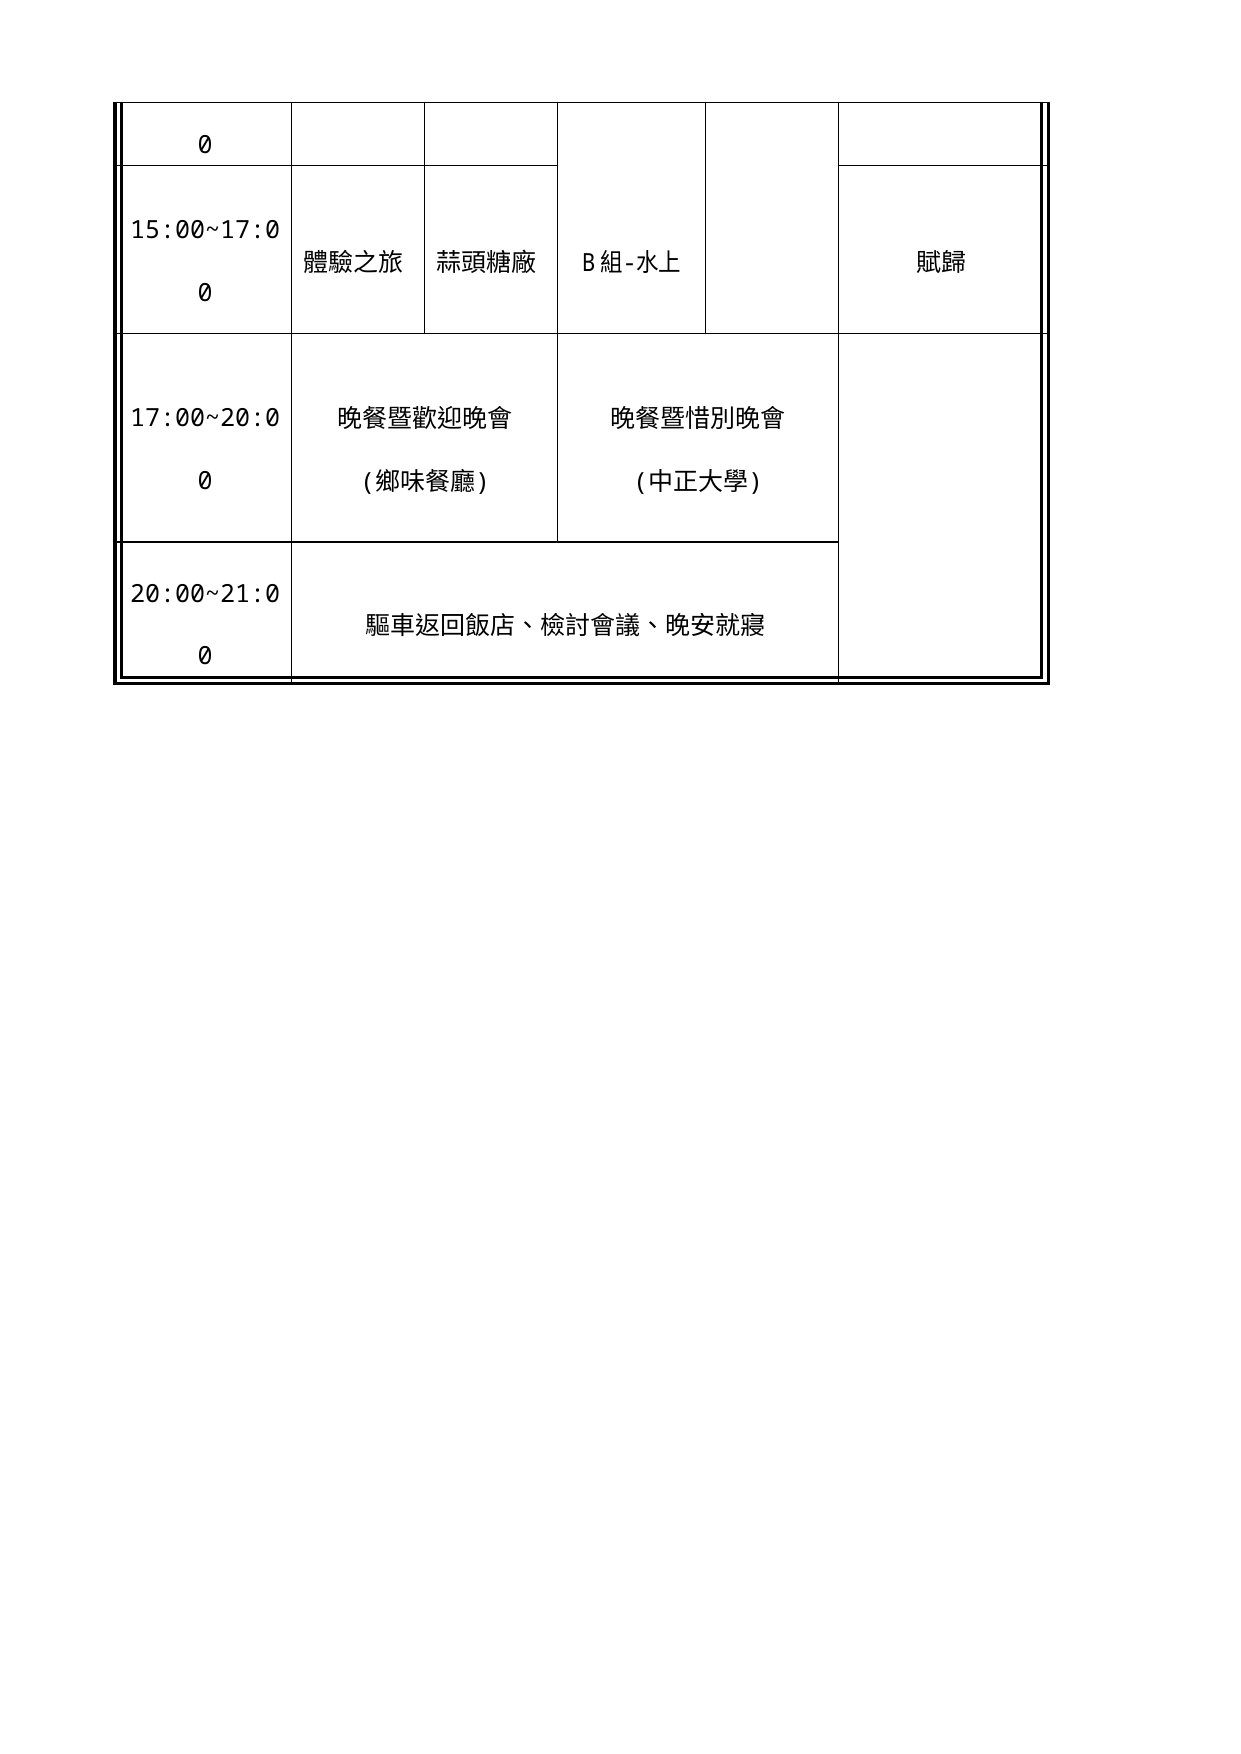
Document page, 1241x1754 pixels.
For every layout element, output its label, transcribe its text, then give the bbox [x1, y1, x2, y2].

table_cell 20:00~21:00 [123, 543, 291, 676]
table_cell 體驗之旅 [292, 166, 424, 333]
table_cell 賦歸 [839, 166, 1040, 333]
table_cell 17:00~20:00 [123, 334, 291, 541]
table_cell 0 [123, 103, 291, 165]
table_cell [706, 103, 838, 333]
table_cell B組-水上 [558, 103, 705, 333]
table_cell 15:00~17:00 [123, 166, 291, 333]
table_cell 蒜頭糖廠 [425, 166, 557, 333]
table_cell [292, 103, 424, 165]
table_cell 驅車返回飯店、檢討會議、晚安就寢 [292, 543, 838, 676]
table_cell [425, 103, 557, 165]
table_cell 晚餐暨歡迎晚會 (鄉味餐廳) [292, 334, 557, 541]
table_cell 晚餐暨惜別晚會 (中正大學) [558, 334, 838, 541]
table_cell [839, 103, 1040, 165]
table_cell [839, 334, 1040, 676]
